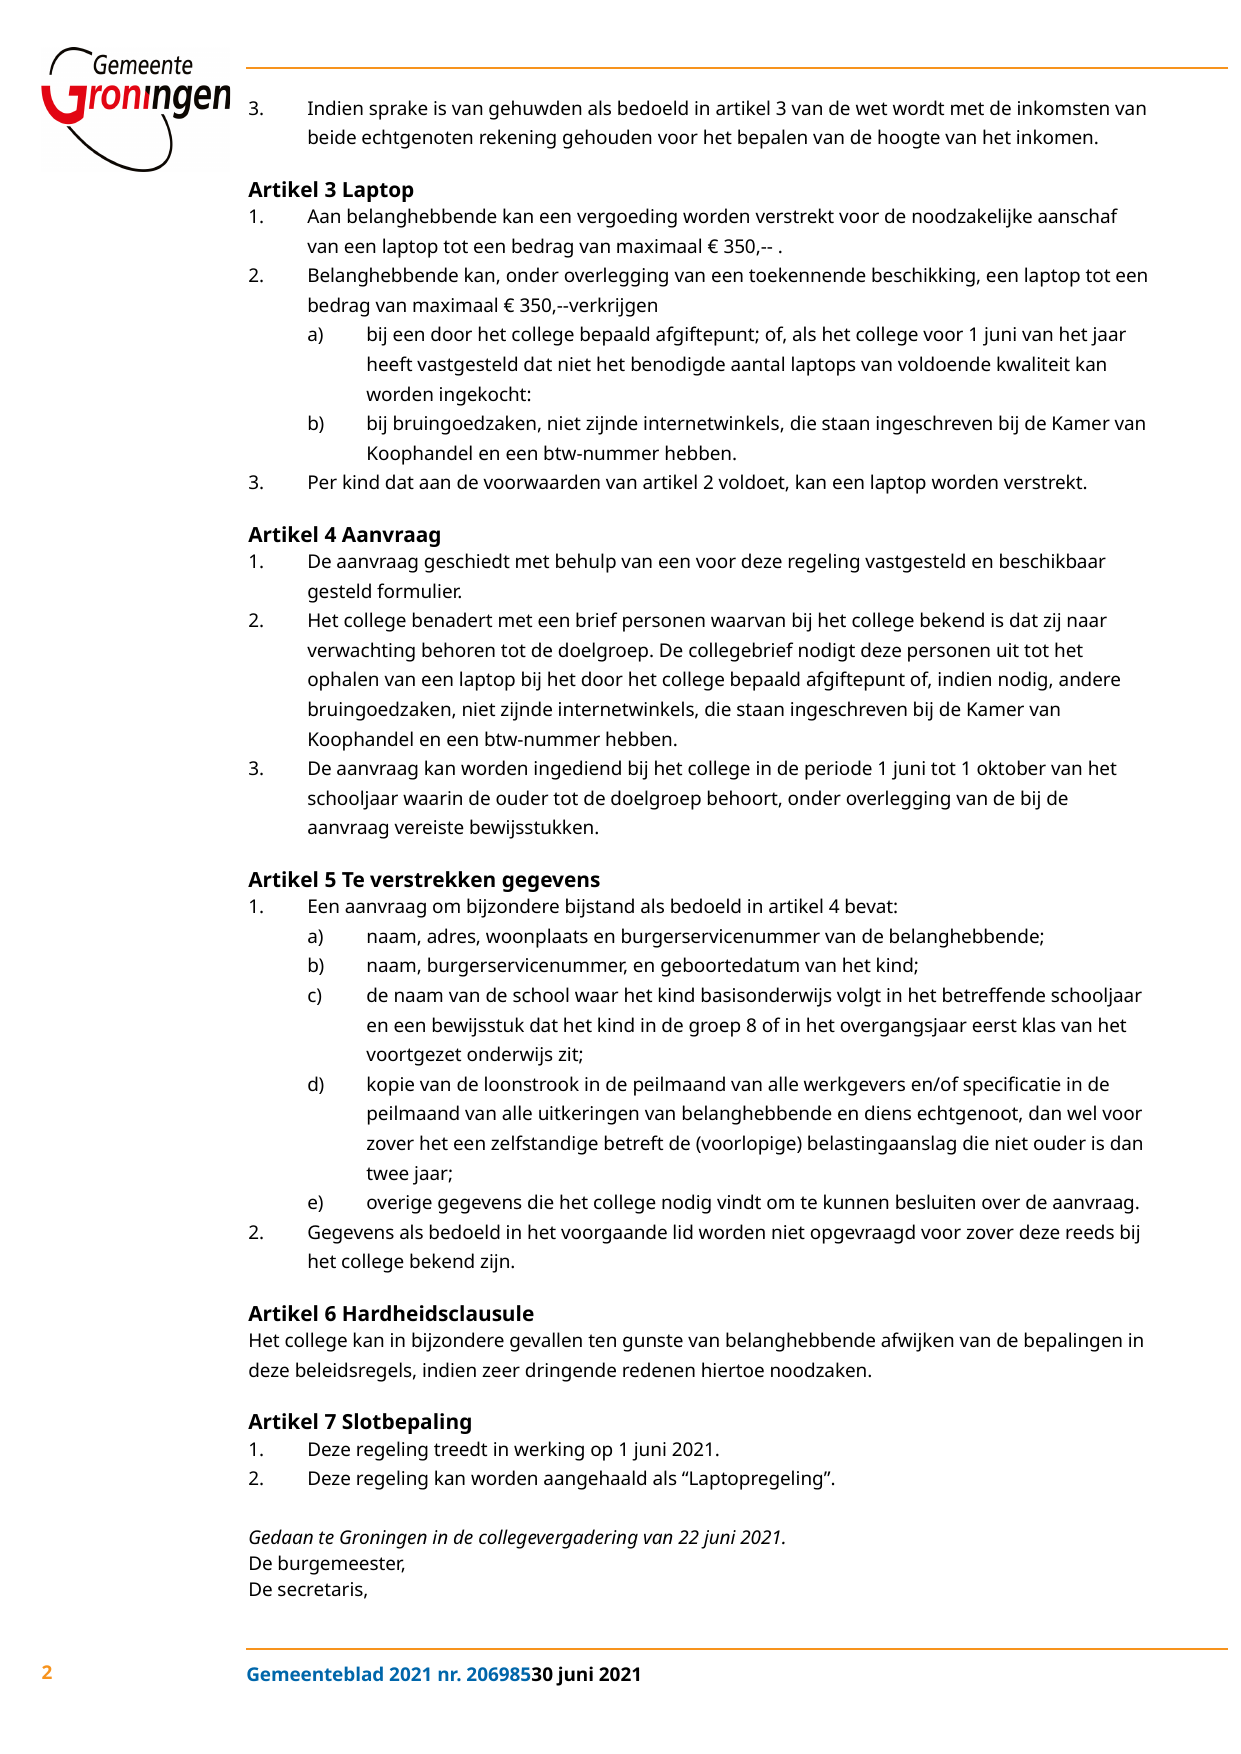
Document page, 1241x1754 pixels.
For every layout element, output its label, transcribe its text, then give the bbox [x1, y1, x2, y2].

text Het college kan in bijzondere gevallen ten gunste van belanghebbende afwijken van de bepalingen in deze beleidsregels, indien zeer dringende redenen hiertoe noodzaken. [248, 1327, 1152, 1383]
text De burgemeester, [248, 1550, 1152, 1576]
list de naam van de school waar het kind basisonderwijs volgt in het betreffende schooljaar en een bewijsstuk dat het kind in de groep 8 of in het overgangsjaar eerst klas van het voortgezet onderwijs zit; [307, 982, 1152, 1067]
list Een aanvraag om bijzondere bijstand als bedoeld in artikel 4 bevat: [248, 893, 1152, 919]
text Gedaan te Groningen in de collegevergadering van 22 juni 2021. [248, 1524, 1152, 1550]
list Indien sprake is van gehuwden als bedoeld in artikel 3 van de wet wordt met de inkomsten van beide echtgenoten rekening gehouden voor het bepalen van de hoogte van het inkomen. [248, 95, 1152, 150]
picture [41, 47, 231, 172]
list bij een door het college bepaald afgiftepunt; of, als het college voor 1 juni van het jaar heeft vastgesteld dat niet het benodigde aantal laptops van voldoende kwaliteit kan worden ingekocht: [307, 322, 1152, 406]
list kopie van de loonstrook in de peilmaand van alle werkgevers en/of specificatie in de peilmaand van alle uitkeringen van belanghebbende en diens echtgenoot, dan wel voor zover het een zelfstandige betreft de (voorlopige) belastingaanslag die niet ouder is dan twee jaar; [307, 1071, 1152, 1185]
text De secretaris, [248, 1576, 1152, 1602]
list Belanghebbende kan, onder overlegging van een toekennende beschikking, een laptop tot een bedrag van maximaal € 350,--verkrijgen [248, 262, 1152, 318]
list Aan belanghebbende kan een vergoeding worden verstrekt voor de noodzakelijke aanschaf van een laptop tot een bedrag van maximaal € 350,-- . [248, 203, 1152, 258]
text Artikel 4 Aanvraag [248, 520, 1152, 548]
list Deze regeling treedt in werking op 1 juni 2021. [248, 1436, 1152, 1461]
text Artikel 3 Laptop [248, 175, 1152, 203]
list De aanvraag geschiedt met behulp van een voor deze regeling vastgesteld en beschikbaar gesteld formulier. [248, 548, 1152, 604]
list naam, burgerservicenummer, en geboortedatum van het kind; [307, 953, 1152, 978]
list Gegevens als bedoeld in het voorgaande lid worden niet opgevraagd voor zover deze reeds bij het college bekend zijn. [248, 1219, 1152, 1274]
text Artikel 5 Te verstrekken gegevens [248, 865, 1152, 893]
text Artikel 6 Hardheidsclausule [248, 1299, 1152, 1327]
list De aanvraag kan worden ingediend bij het college in de periode 1 juni tot 1 oktober van het schooljaar waarin de ouder tot de doelgroep behoort, onder overlegging van de bij de aanvraag vereiste bewijsstukken. [248, 755, 1152, 840]
list Deze regeling kan worden aangehaald als “Laptopregeling”. [248, 1465, 1152, 1491]
list Het college benadert met een brief personen waarvan bij het college bekend is dat zij naar verwachting behoren tot de doelgroep. De collegebrief nodigt deze personen uit tot het ophalen van een laptop bij het door het college bepaald afgiftepunt of, indien nodig, andere bruingoedzaken, niet zijnde internetwinkels, die staan ingeschreven bij de Kamer van Koophandel en een btw-nummer hebben. [248, 607, 1152, 752]
list bij bruingoedzaken, niet zijnde internetwinkels, die staan ingeschreven bij de Kamer van Koophandel en een btw-nummer hebben. [307, 410, 1152, 466]
list naam, adres, woonplaats en burgerservicenummer van de belanghebbende; [307, 923, 1152, 949]
list overige gegevens die het college nodig vindt om te kunnen besluiten over de aanvraag. [307, 1189, 1152, 1215]
list Per kind dat aan de voorwaarden van artikel 2 voldoet, kan een laptop worden verstrekt. [248, 469, 1152, 495]
text Artikel 7 Slotbepaling [248, 1407, 1152, 1436]
